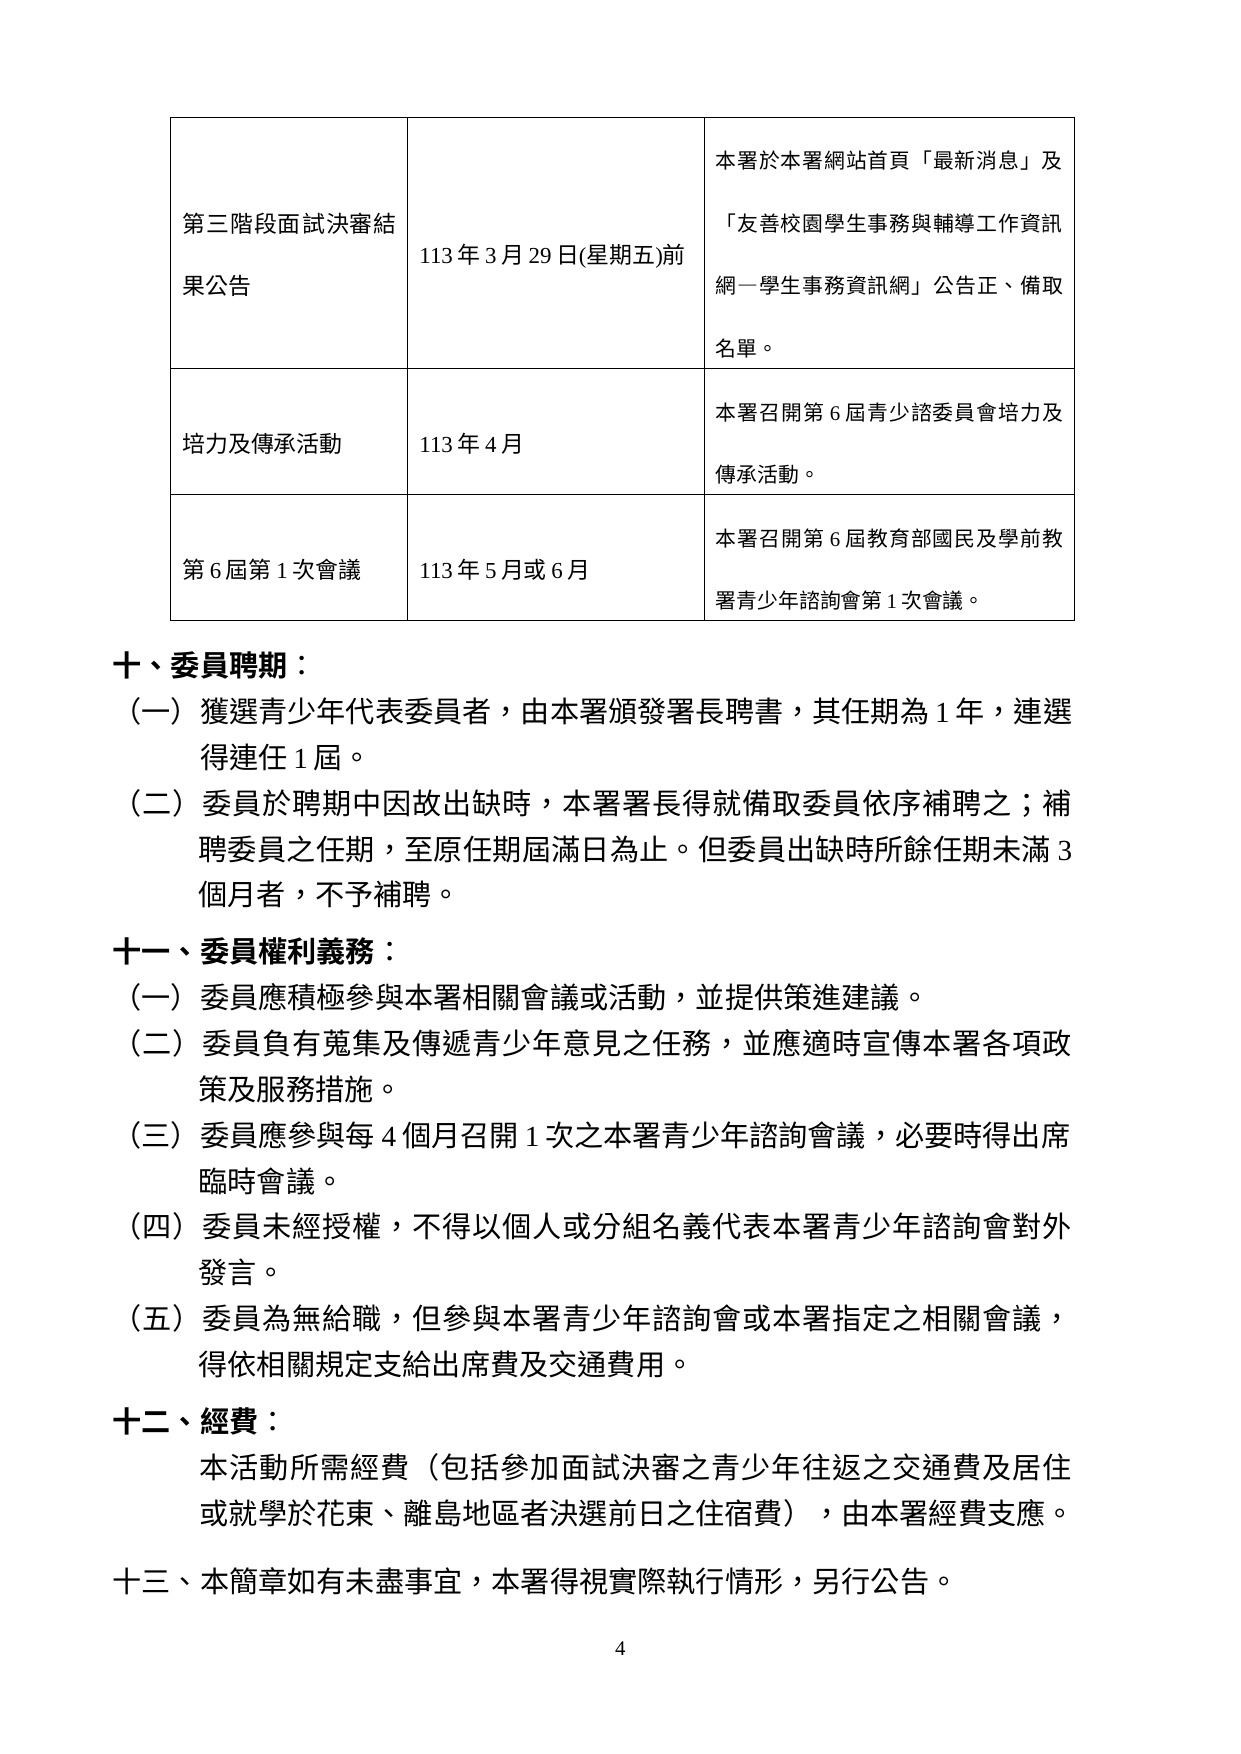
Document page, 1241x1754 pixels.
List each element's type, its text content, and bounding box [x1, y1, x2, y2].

table_cell 113年5月或6月 [408, 495, 704, 620]
table_cell 113年3月29日(星期五)前 [408, 118, 704, 368]
text 本活動所需經費（包括參加面試決審之青少年往返之交通費及居住或就學於花東、離島地區者決選前日之住宿費），由本署經費支應。 [199, 1442, 1072, 1533]
text 十二、經費： [112, 1396, 1072, 1442]
text 十、委員聘期： [112, 640, 1072, 686]
text （四）委員未經授權，不得以個人或分組名義代表本署青少年諮詢會對外發言。 [112, 1201, 1072, 1293]
text （三）委員應參與每4個月召開1次之本署青少年諮詢會議，必要時得出席臨時會議。 [112, 1109, 1072, 1201]
text 十一、委員權利義務： [112, 926, 1072, 972]
table_cell 113年4月 [408, 369, 704, 494]
table_cell 第6屆第1次會議 [171, 495, 407, 620]
text （一）獲選青少年代表委員者，由本署頒發署長聘書，其任期為1年，連選得連任1屆。 [112, 686, 1072, 777]
table_cell 本署召開第6屆青少諮委員會培力及傳承活動。 [705, 369, 1074, 494]
table_cell 本署於本署網站首頁「最新消息」及「友善校園學生事務與輔導工作資訊網—學生事務資訊網」公告正、備取名單。 [705, 118, 1074, 368]
text （二）委員負有蒐集及傳遞青少年意見之任務，並應適時宣傳本署各項政策及服務措施。 [112, 1018, 1072, 1109]
table_cell 培力及傳承活動 [171, 369, 407, 494]
text 十三、本簡章如有未盡事宜，本署得視實際執行情形，另行公告。 [112, 1556, 1072, 1602]
table_cell 第三階段面試決審結果公告 [171, 118, 407, 368]
text （二）委員於聘期中因故出缺時，本署署長得就備取委員依序補聘之；補聘委員之任期，至原任期屆滿日為止。但委員出缺時所餘任期未滿3個月者，不予補聘。 [112, 777, 1072, 915]
table_cell 本署召開第6屆教育部國民及學前教署青少年諮詢會第1次會議。 [705, 495, 1074, 620]
text （五）委員為無給職，但參與本署青少年諮詢會或本署指定之相關會議，得依相關規定支給出席費及交通費用。 [112, 1293, 1072, 1384]
text （一）委員應積極參與本署相關會議或活動，並提供策進建議。 [112, 972, 1072, 1018]
